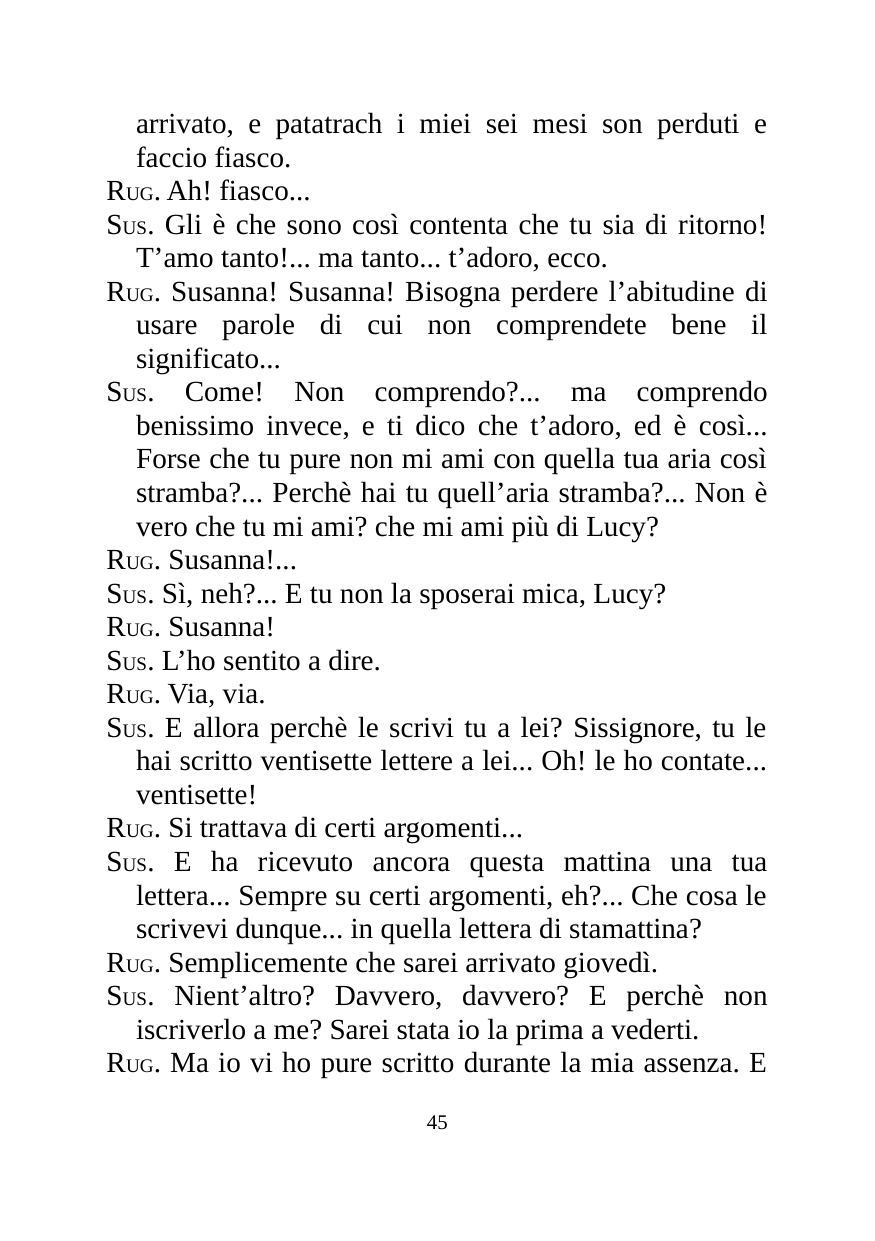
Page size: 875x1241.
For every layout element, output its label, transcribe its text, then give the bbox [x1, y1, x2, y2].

text Sus. L’ho sentito a dire. [106, 643, 768, 676]
text Sus. Sì, neh?... E tu non la sposerai mica, Lucy? [106, 576, 768, 609]
text Sus. Gli è che sono così contenta che tu sia di ritorno! T’amo tanto!... ma tanto... t’adoro, ecco. [106, 207, 768, 274]
text Rug. Semplicemente che sarei arrivato giovedì. [106, 945, 768, 978]
text Rug. Ah! fiasco... [106, 173, 768, 207]
text Rug. Ma io vi ho pure scritto durante la mia assenza. E [106, 1045, 768, 1079]
text arrivato, e patatrach i miei sei mesi son perduti e faccio fiasco. [106, 106, 768, 173]
text Sus. E ha ricevuto ancora questa mattina una tua lettera... Sempre su certi argomenti, eh?... Che cosa le scrivevi dunque... in quella lettera di stamattina? [106, 844, 768, 945]
text Sus. Come! Non comprendo?... ma comprendo benissimo invece, e ti dico che t’adoro, ed è così... Forse che tu pure non mi ami con quella tua aria così stramba?... Perchè hai tu quell’aria stramba?... Non è vero che tu mi ami? che mi ami più di Lucy? [106, 374, 768, 542]
text Rug. Via, via. [106, 676, 768, 710]
text Sus. Nient’altro? Davvero, davvero? E perchè non iscriverlo a me? Sarei stata io la prima a vederti. [106, 978, 768, 1045]
text Rug. Susanna! [106, 609, 768, 643]
text Rug. Si trattava di certi argomenti... [106, 811, 768, 844]
text Sus. E allora perchè le scrivi tu a lei? Sissignore, tu le hai scritto ventisette lettere a lei... Oh! le ho contate... ventisette! [106, 710, 768, 811]
text Rug. Susanna! Susanna! Bisogna perdere l’abitudine di usare parole di cui non comprendete bene il significato... [106, 274, 768, 374]
text Rug. Susanna!... [106, 542, 768, 576]
